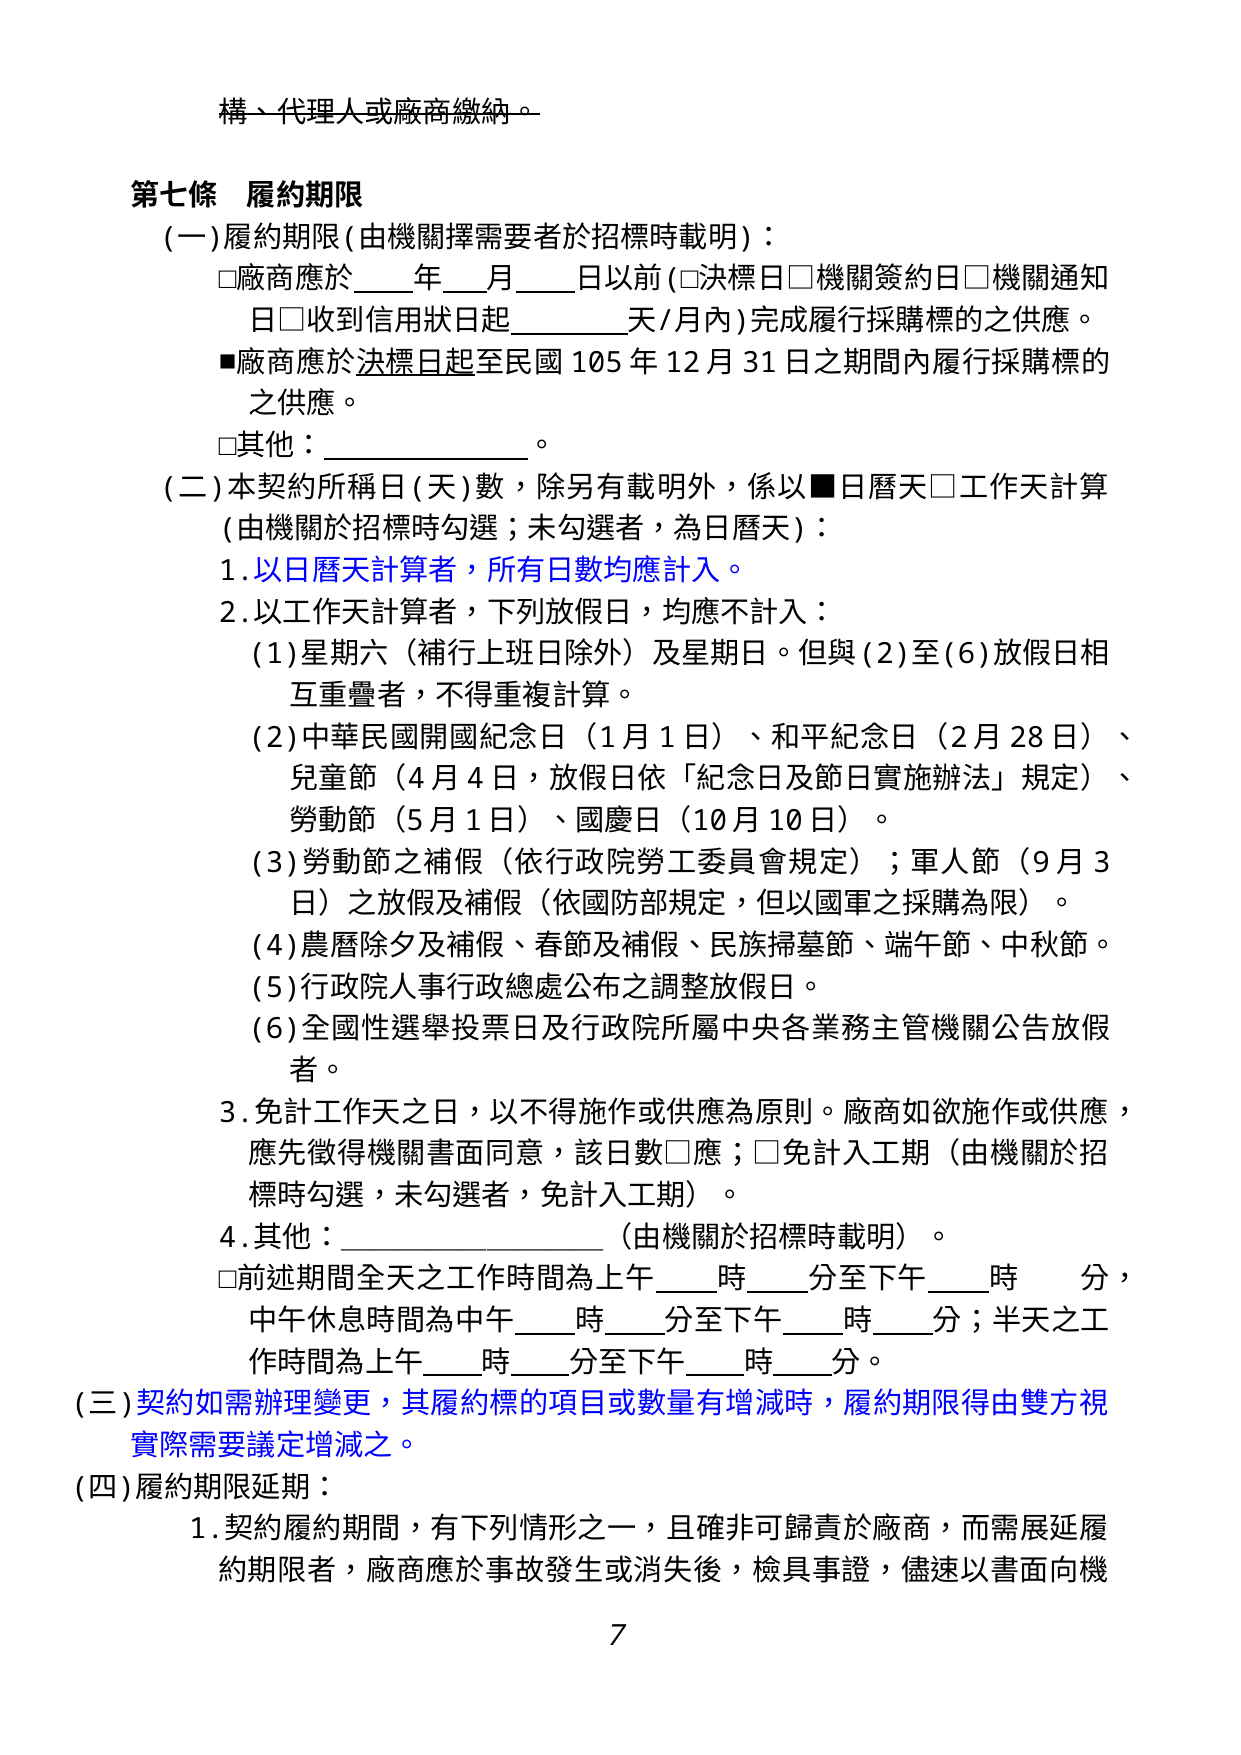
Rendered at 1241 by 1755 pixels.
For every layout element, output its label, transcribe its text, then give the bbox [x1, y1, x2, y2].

text 構、代理人或廠商繳納。 [159, 89, 1110, 130]
text (5)行政院人事行政總處公布之調整放假日。 [248, 964, 1110, 1005]
text 1.以日曆天計算者，所有日數均應計入。 [218, 547, 1110, 589]
text □前述期間全天之工作時間為上午 時 分至下午 時 分，中午休息時間為中午 時 分至下午 時 分；半天之工作時間為上午 時 分至下午 時 分。 [218, 1255, 1110, 1380]
text ■廠商應於決標日起至民國105年12月31日之期間內履行採購標的之供應。 [218, 339, 1110, 422]
text (6)全國性選舉投票日及行政院所屬中央各業務主管機關公告放假者。 [248, 1005, 1110, 1089]
text (三)契約如需辦理變更，其履約標的項目或數量有增減時，履約期限得由雙方視實際需要議定增減之。 [71, 1380, 1110, 1464]
text 3.免計工作天之日，以不得施作或供應為原則。廠商如欲施作或供應，應先徵得機關書面同意，該日數□應；□免計入工期（由機關於招標時勾選，未勾選者，免計入工期）。 [218, 1089, 1110, 1214]
text (二)本契約所稱日(天)數，除另有載明外，係以■日曆天□工作天計算(由機關於招標時勾選；未勾選者，為日曆天)： [159, 464, 1110, 547]
text 1.契約履約期間，有下列情形之一，且確非可歸責於廠商，而需展延履約期限者，廠商應於事故發生或消失後，檢具事證，儘速以書面向機 [189, 1505, 1110, 1589]
text (一)履約期限(由機關擇需要者於招標時載明)： [159, 214, 1110, 255]
text □其他： 。 [218, 422, 1110, 464]
text (3)勞動節之補假（依行政院勞工委員會規定）；軍人節（9月3日）之放假及補假（依國防部規定，但以國軍之採購為限）。 [248, 839, 1110, 922]
text (4)農曆除夕及補假、春節及補假、民族掃墓節、端午節、中秋節。 [248, 922, 1110, 964]
text 2.以工作天計算者，下列放假日，均應不計入： [218, 589, 1110, 630]
text (2)中華民國開國紀念日（1月1日）、和平紀念日（2月28日）、兒童節（4月4日，放假日依「紀念日及節日實施辦法」規定）、勞動節（5月1日）、國慶日（10月10日）。 [248, 714, 1110, 839]
text 4.其他：＿＿＿＿＿＿＿＿＿（由機關於招標時載明）。 [218, 1214, 1110, 1255]
text 第七條 履約期限 [130, 172, 1110, 214]
text □廠商應於 年 月 日以前(□決標日□機關簽約日□機關通知日□收到信用狀日起 天/月內)完成履行採購標的之供應。 [218, 255, 1110, 339]
text (1)星期六（補行上班日除外）及星期日。但與(2)至(6)放假日相互重疊者，不得重複計算。 [248, 630, 1110, 714]
text (四)履約期限延期： [71, 1464, 1110, 1505]
